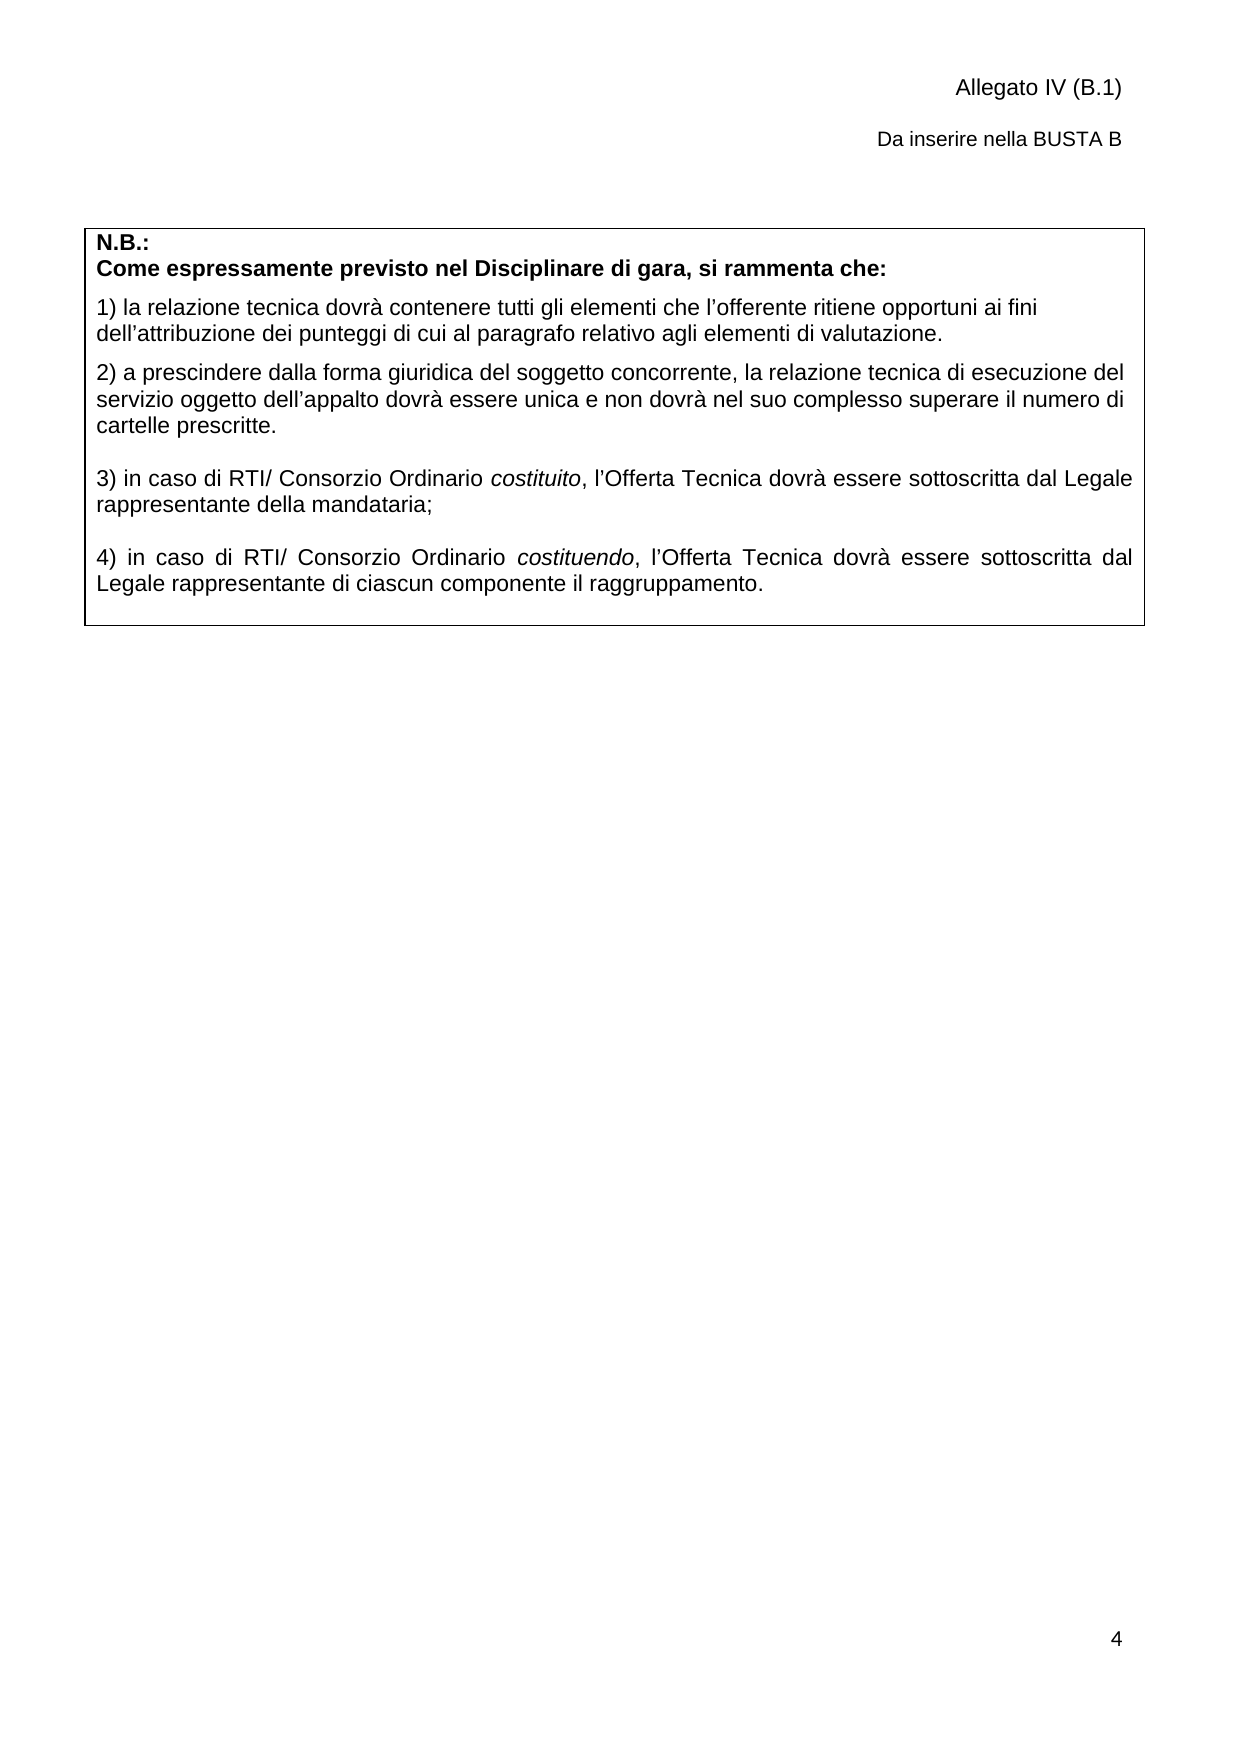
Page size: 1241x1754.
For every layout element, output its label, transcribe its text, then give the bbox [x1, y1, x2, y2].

table_header N.B.: Come espressamente previsto nel Disciplinare di gara, si rammenta che: 1) la relazione tecnica dovrà contenere tutti gli elementi che l’offerente ritiene opportuni ai fini dell’attribuzione dei punteggi di cui al paragrafo relativo agli elementi di valutazione. 2) a prescindere dalla forma giuridica del soggetto concorrente, la relazione tecnica di esecuzione del servizio oggetto dell’appalto dovrà essere unica e non dovrà nel suo complesso superare il numero di cartelle prescritte. 3) in caso di RTI/ Consorzio Ordinario costituito, l’Offerta Tecnica dovrà essere sottoscritta dal Legale rappresentante della mandataria; 4) in caso di RTI/ Consorzio Ordinario costituendo, l’Offerta Tecnica dovrà essere sottoscritta dal Legale rappresentante di ciascun componente il raggruppamento. [86, 229, 1144, 624]
